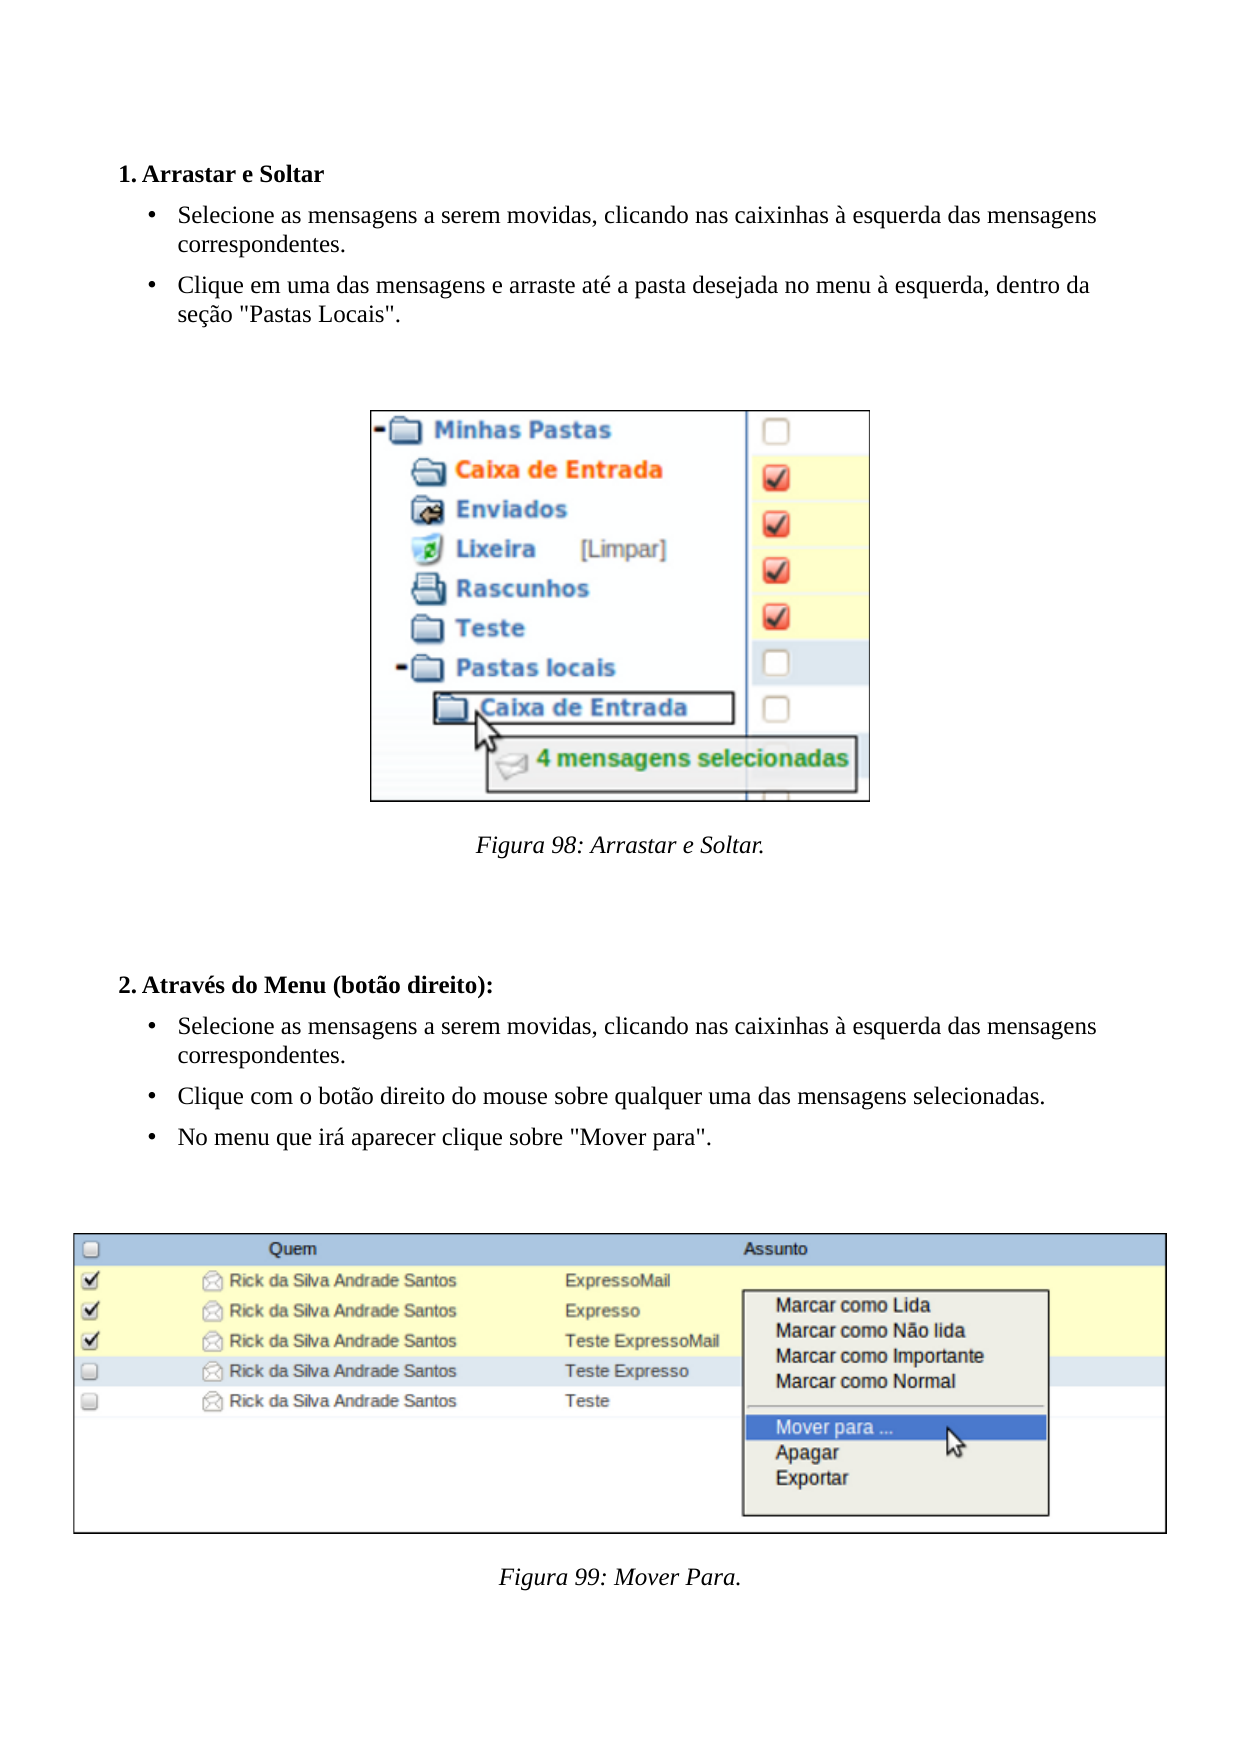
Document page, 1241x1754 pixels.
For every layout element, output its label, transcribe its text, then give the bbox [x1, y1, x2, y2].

list Selecione as mensagens a serem movidas, clicando nas caixinhas à esquerda das mensagens correspondentes. [148, 201, 1122, 258]
text 2. Através do Menu (botão direito): [118, 970, 1122, 999]
text Figura 98: Arrastar e Soltar. [118, 411, 1122, 859]
text Figura 99: Mover Para. [118, 1534, 1122, 1591]
list Clique com o botão direito do mouse sobre qualquer uma das mensagens selecionadas. [148, 1081, 1122, 1110]
list Selecione as mensagens a serem movidas, clicando nas caixinhas à esquerda das mensagens correspondentes. [148, 1011, 1122, 1069]
picture [73, 1233, 1167, 1534]
list No menu que irá aparecer clique sobre "Mover para". [148, 1122, 1122, 1151]
picture [370, 410, 870, 802]
list Clique em uma das mensagens e arraste até a pasta desejada no menu à esquerda, dentro da seção "Pastas Locais". [148, 271, 1122, 328]
text 1. Arrastar e Soltar [118, 159, 1122, 188]
